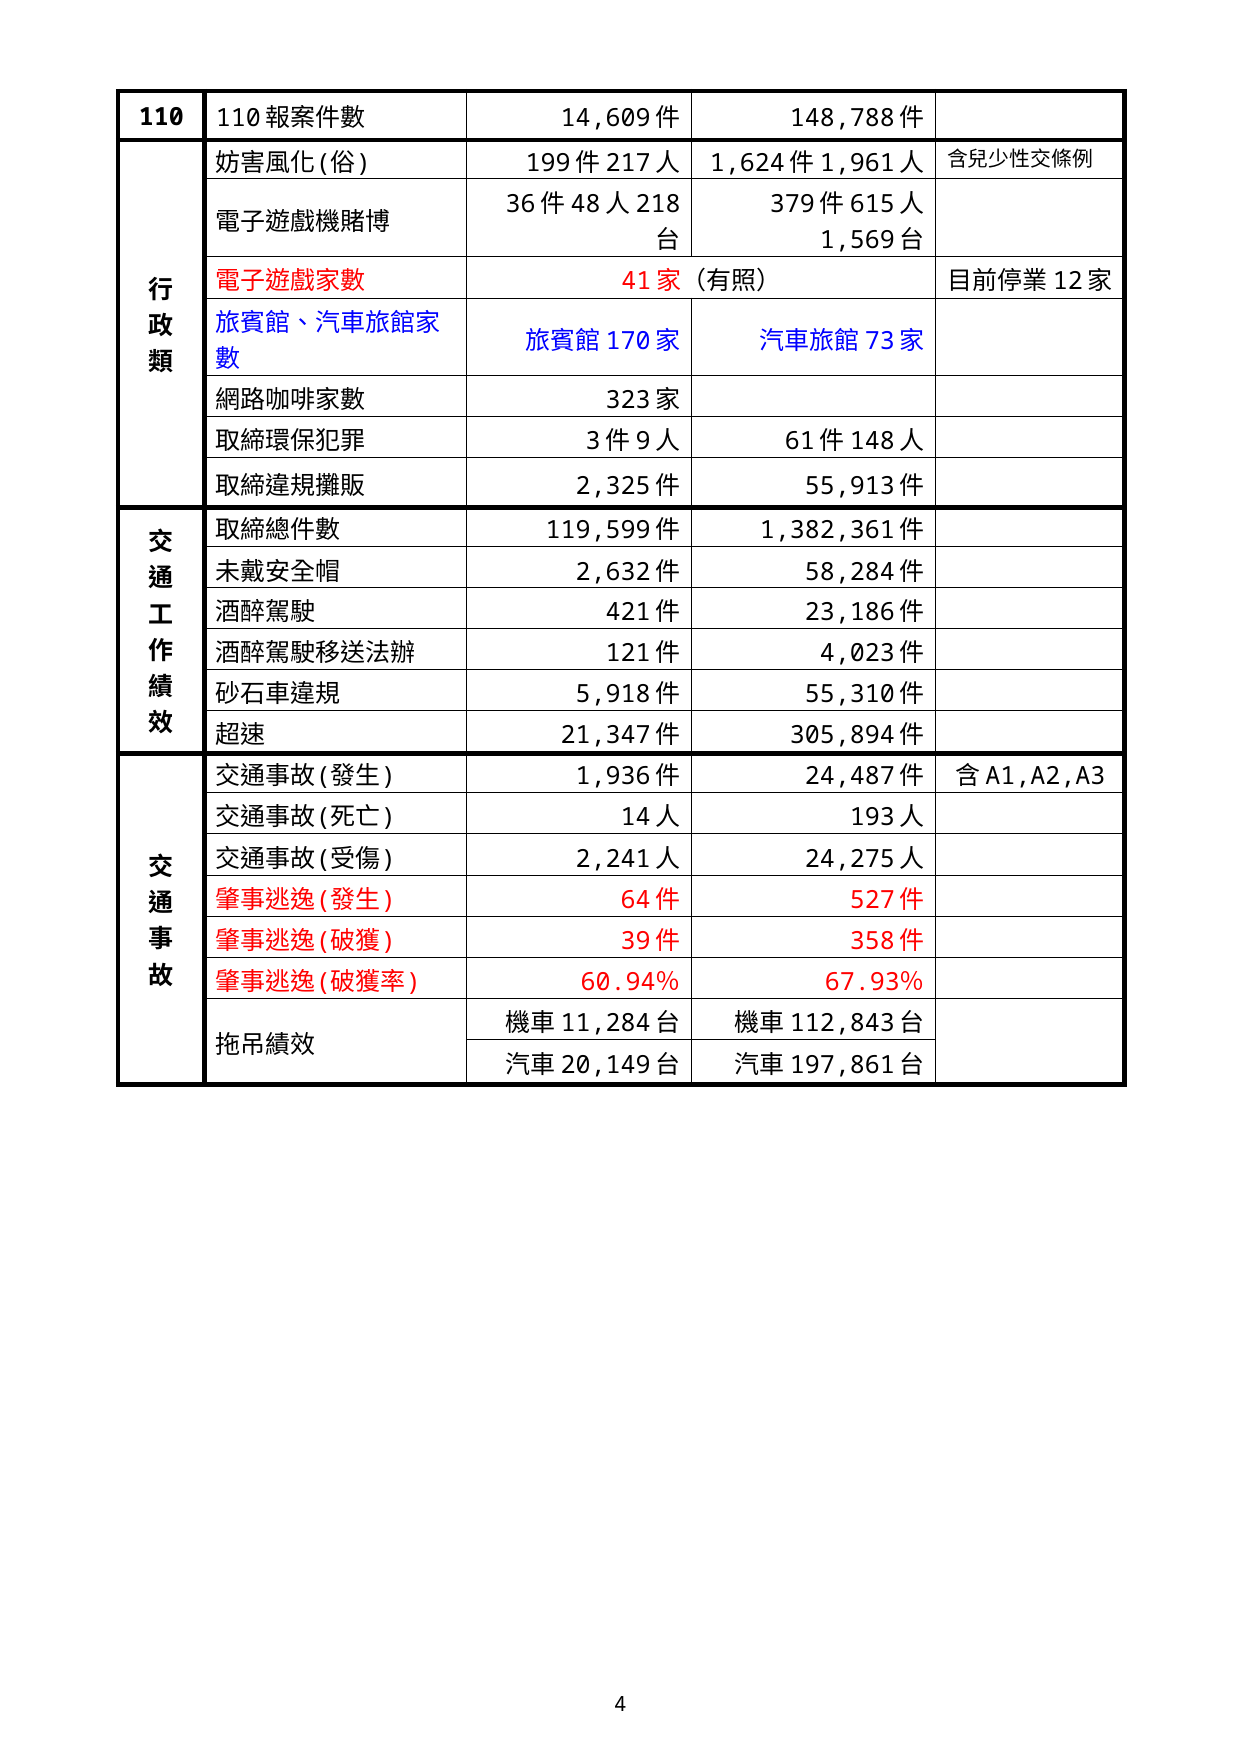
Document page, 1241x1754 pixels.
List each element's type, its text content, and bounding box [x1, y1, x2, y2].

table_cell 機車112,843台 [692, 999, 935, 1038]
table_cell 旅賓館、汽車旅館家數 [207, 299, 466, 375]
table_cell 193人 [692, 793, 935, 833]
table_cell 取締總件數 [207, 510, 466, 546]
table_cell 148,788件 [692, 93, 935, 137]
table_cell [936, 670, 1122, 710]
table_cell 電子遊戲家數 [207, 257, 466, 297]
table_cell 60.94％ [467, 958, 691, 998]
table_cell [936, 588, 1122, 628]
table_cell 41家（有照） [467, 257, 935, 297]
table_cell 14人 [467, 793, 691, 833]
table_cell 55,913件 [692, 458, 935, 505]
table_cell 未戴安全帽 [207, 547, 466, 587]
table_cell 379件615人1,569台 [692, 179, 935, 256]
table_cell 64件 [467, 876, 691, 916]
table_cell [936, 711, 1122, 751]
table_cell 電子遊戲機賭博 [207, 179, 466, 256]
table_cell 358件 [692, 917, 935, 957]
table_cell [936, 417, 1122, 457]
table_cell 酒醉駕駛 [207, 588, 466, 628]
table_cell 機車11,284台 [467, 999, 691, 1038]
table_cell [936, 834, 1122, 875]
table_cell 5,918件 [467, 670, 691, 710]
table_cell 交通工作績效 [120, 510, 202, 751]
table_cell 199件217人 [467, 142, 691, 178]
table_cell [936, 917, 1122, 957]
table_cell 58,284件 [692, 547, 935, 587]
table_cell 網路咖啡家數 [207, 376, 466, 416]
table_cell 妨害風化(俗) [207, 142, 466, 178]
table_cell 汽車旅館73家 [692, 299, 935, 375]
table_cell 超速 [207, 711, 466, 751]
table_cell 36件48人218台 [467, 179, 691, 256]
table_cell [936, 376, 1122, 416]
table_cell 1,936件 [467, 756, 691, 792]
table_cell [936, 510, 1122, 546]
table_cell 55,310件 [692, 670, 935, 710]
table_cell 旅賓館170家 [467, 299, 691, 375]
table_cell 2,241人 [467, 834, 691, 875]
table_cell [936, 629, 1122, 669]
table_cell 交通事故(死亡) [207, 793, 466, 833]
table_cell 1,382,361件 [692, 510, 935, 546]
table_cell 119,599件 [467, 510, 691, 546]
table_cell 肇事逃逸(發生) [207, 876, 466, 916]
table_cell 交通事故 [120, 756, 202, 1082]
table_cell [692, 376, 935, 416]
table_cell 取締違規攤販 [207, 458, 466, 505]
table_cell 汽車197,861台 [692, 1040, 935, 1082]
table_cell 110 [120, 93, 202, 137]
table_cell 323家 [467, 376, 691, 416]
table_cell 23,186件 [692, 588, 935, 628]
table_cell 取締環保犯罪 [207, 417, 466, 457]
table_cell 肇事逃逸(破獲) [207, 917, 466, 957]
table_cell [936, 876, 1122, 916]
table_cell 含A1,A2,A3 [936, 756, 1122, 792]
table_cell 交通事故(發生) [207, 756, 466, 792]
table_cell [936, 299, 1122, 375]
table_cell 61件148人 [692, 417, 935, 457]
table_cell 行政類 [120, 142, 202, 505]
table_cell 肇事逃逸(破獲率) [207, 958, 466, 998]
table_cell 2,632件 [467, 547, 691, 587]
table_cell 39件 [467, 917, 691, 957]
table_cell 酒醉駕駛移送法辦 [207, 629, 466, 669]
table_cell 1,624件1,961人 [692, 142, 935, 178]
table_cell 121件 [467, 629, 691, 669]
table_cell 交通事故(受傷) [207, 834, 466, 875]
table_cell 24,487件 [692, 756, 935, 792]
table_cell 4,023件 [692, 629, 935, 669]
table_cell 含兒少性交條例 [936, 142, 1122, 178]
table_cell 拖吊績效 [207, 999, 466, 1082]
table_cell 2,325件 [467, 458, 691, 505]
table_cell 砂石車違規 [207, 670, 466, 710]
table_cell [936, 179, 1122, 256]
table_cell 110報案件數 [207, 93, 466, 137]
table_cell 305,894件 [692, 711, 935, 751]
table_cell [936, 458, 1122, 505]
table_cell 421件 [467, 588, 691, 628]
table_cell 目前停業12家 [936, 257, 1122, 297]
table_cell 3件9人 [467, 417, 691, 457]
table_cell 67.93％ [692, 958, 935, 998]
table_cell [936, 999, 1122, 1082]
table_cell [936, 793, 1122, 833]
table_cell 汽車20,149台 [467, 1040, 691, 1082]
table_cell 14,609件 [467, 93, 691, 137]
table_cell [936, 93, 1122, 137]
table_cell [936, 547, 1122, 587]
table_cell 21,347件 [467, 711, 691, 751]
table_cell [936, 958, 1122, 998]
table_cell 24,275人 [692, 834, 935, 875]
table_cell 527件 [692, 876, 935, 916]
